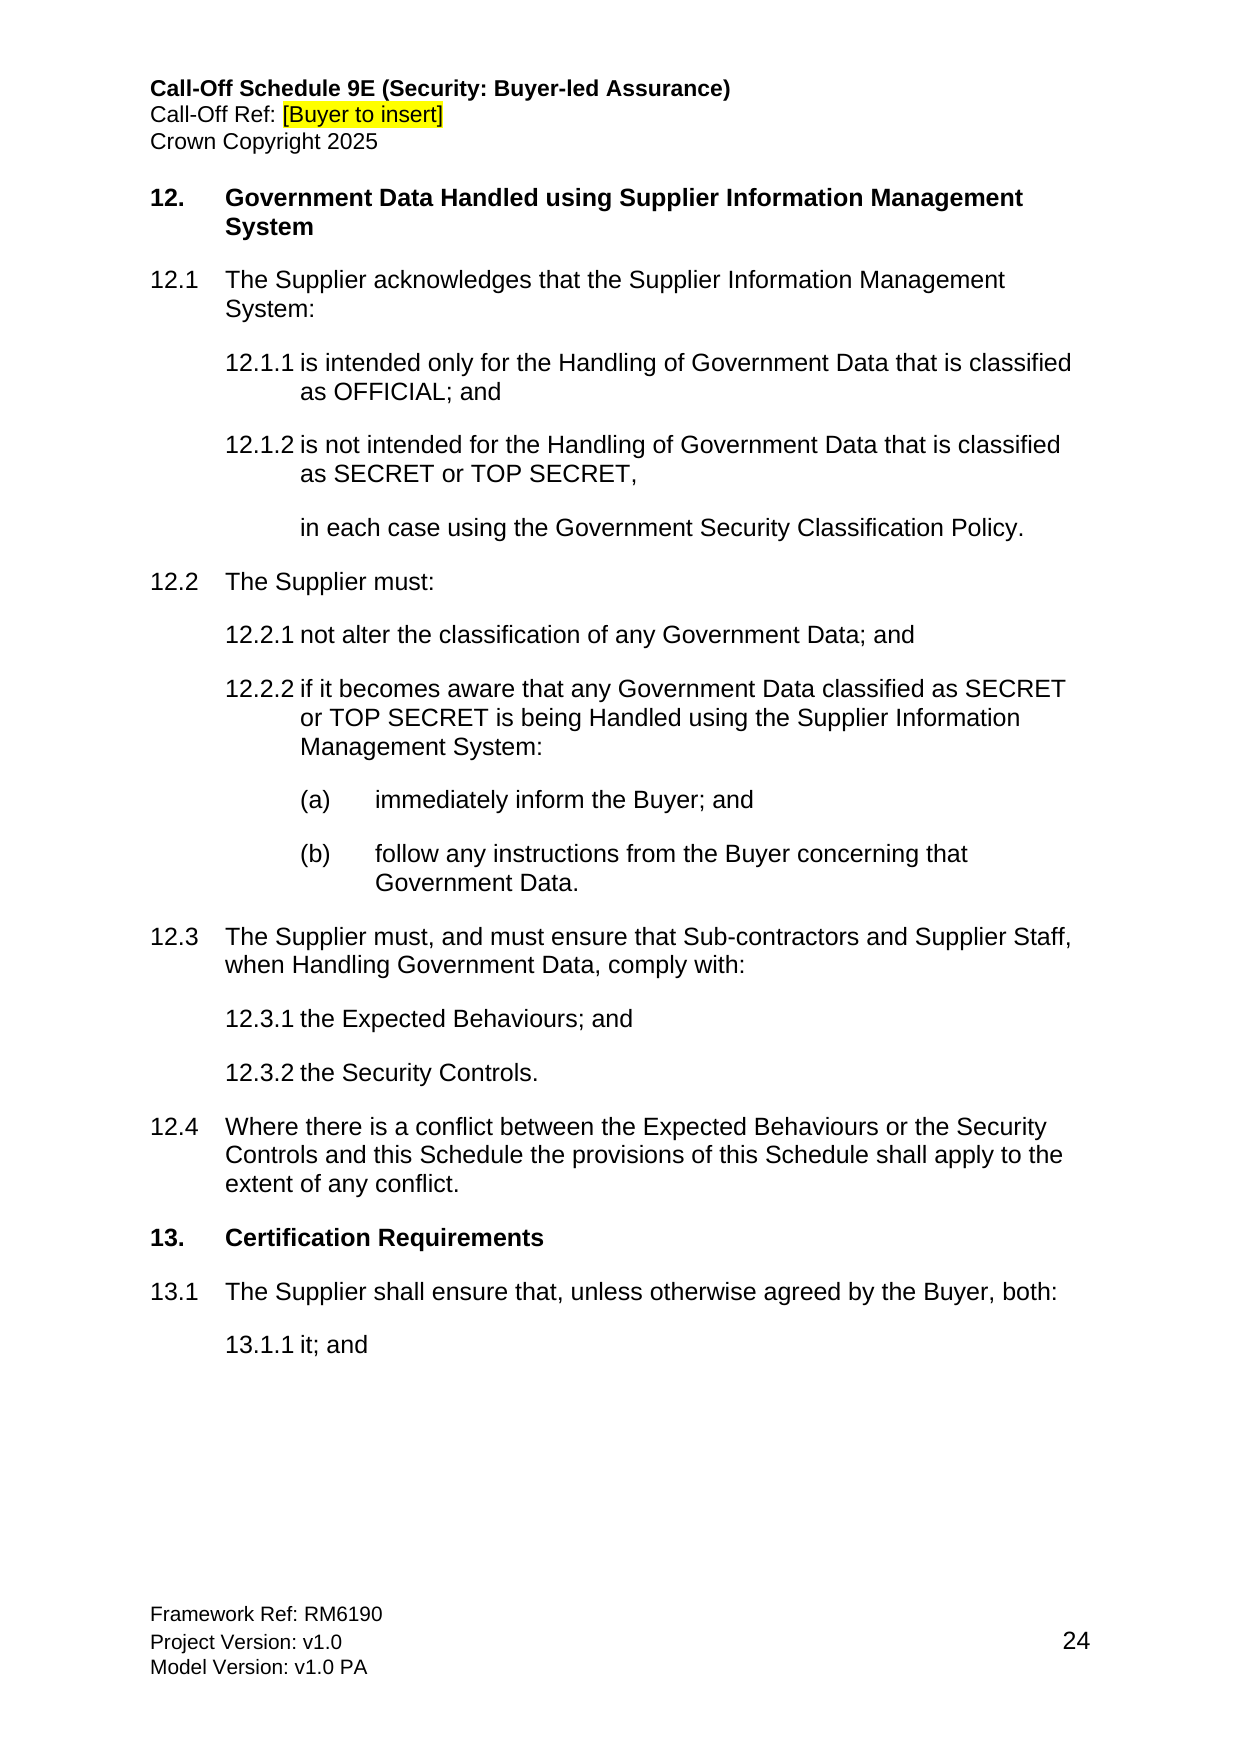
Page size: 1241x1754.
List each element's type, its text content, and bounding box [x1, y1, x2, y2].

subtitle Government Data Handled using Supplier Information Management System [150, 183, 1090, 240]
subtitle The Supplier shall ensure that, unless otherwise agreed by the Buyer, both: [150, 1277, 1090, 1305]
subtitle in each case using the Government Security Classification Policy. [225, 513, 1090, 542]
subtitle Certification Requirements [150, 1223, 1090, 1252]
subtitle Where there is a conflict between the Expected Behaviours or the Security Controls and this Schedule the provisions of this Schedule shall apply to the extent of any conflict. [150, 1112, 1090, 1198]
subtitle if it becomes aware that any Government Data classified as SECRET or TOP SECRET is being Handled using the Supplier Information Management System: [225, 674, 1090, 760]
subtitle the Security Controls. [225, 1058, 1090, 1087]
subtitle immediately inform the Buyer; and [300, 785, 1090, 814]
subtitle it; and [225, 1330, 1090, 1359]
subtitle is not intended for the Handling of Government Data that is classified as SECRET or TOP SECRET, [225, 430, 1090, 488]
subtitle is intended only for the Handling of Government Data that is classified as OFFICIAL; and [225, 348, 1090, 405]
subtitle The Supplier must, and must ensure that Sub-contractors and Supplier Staff, when Handling Government Data, comply with: [150, 922, 1090, 979]
subtitle follow any instructions from the Buyer concerning that Government Data. [300, 839, 1090, 897]
subtitle The Supplier must: [150, 567, 1090, 595]
subtitle the Expected Behaviours; and [225, 1004, 1090, 1033]
subtitle not alter the classification of any Government Data; and [225, 620, 1090, 649]
subtitle The Supplier acknowledges that the Supplier Information Management System: [150, 265, 1090, 323]
